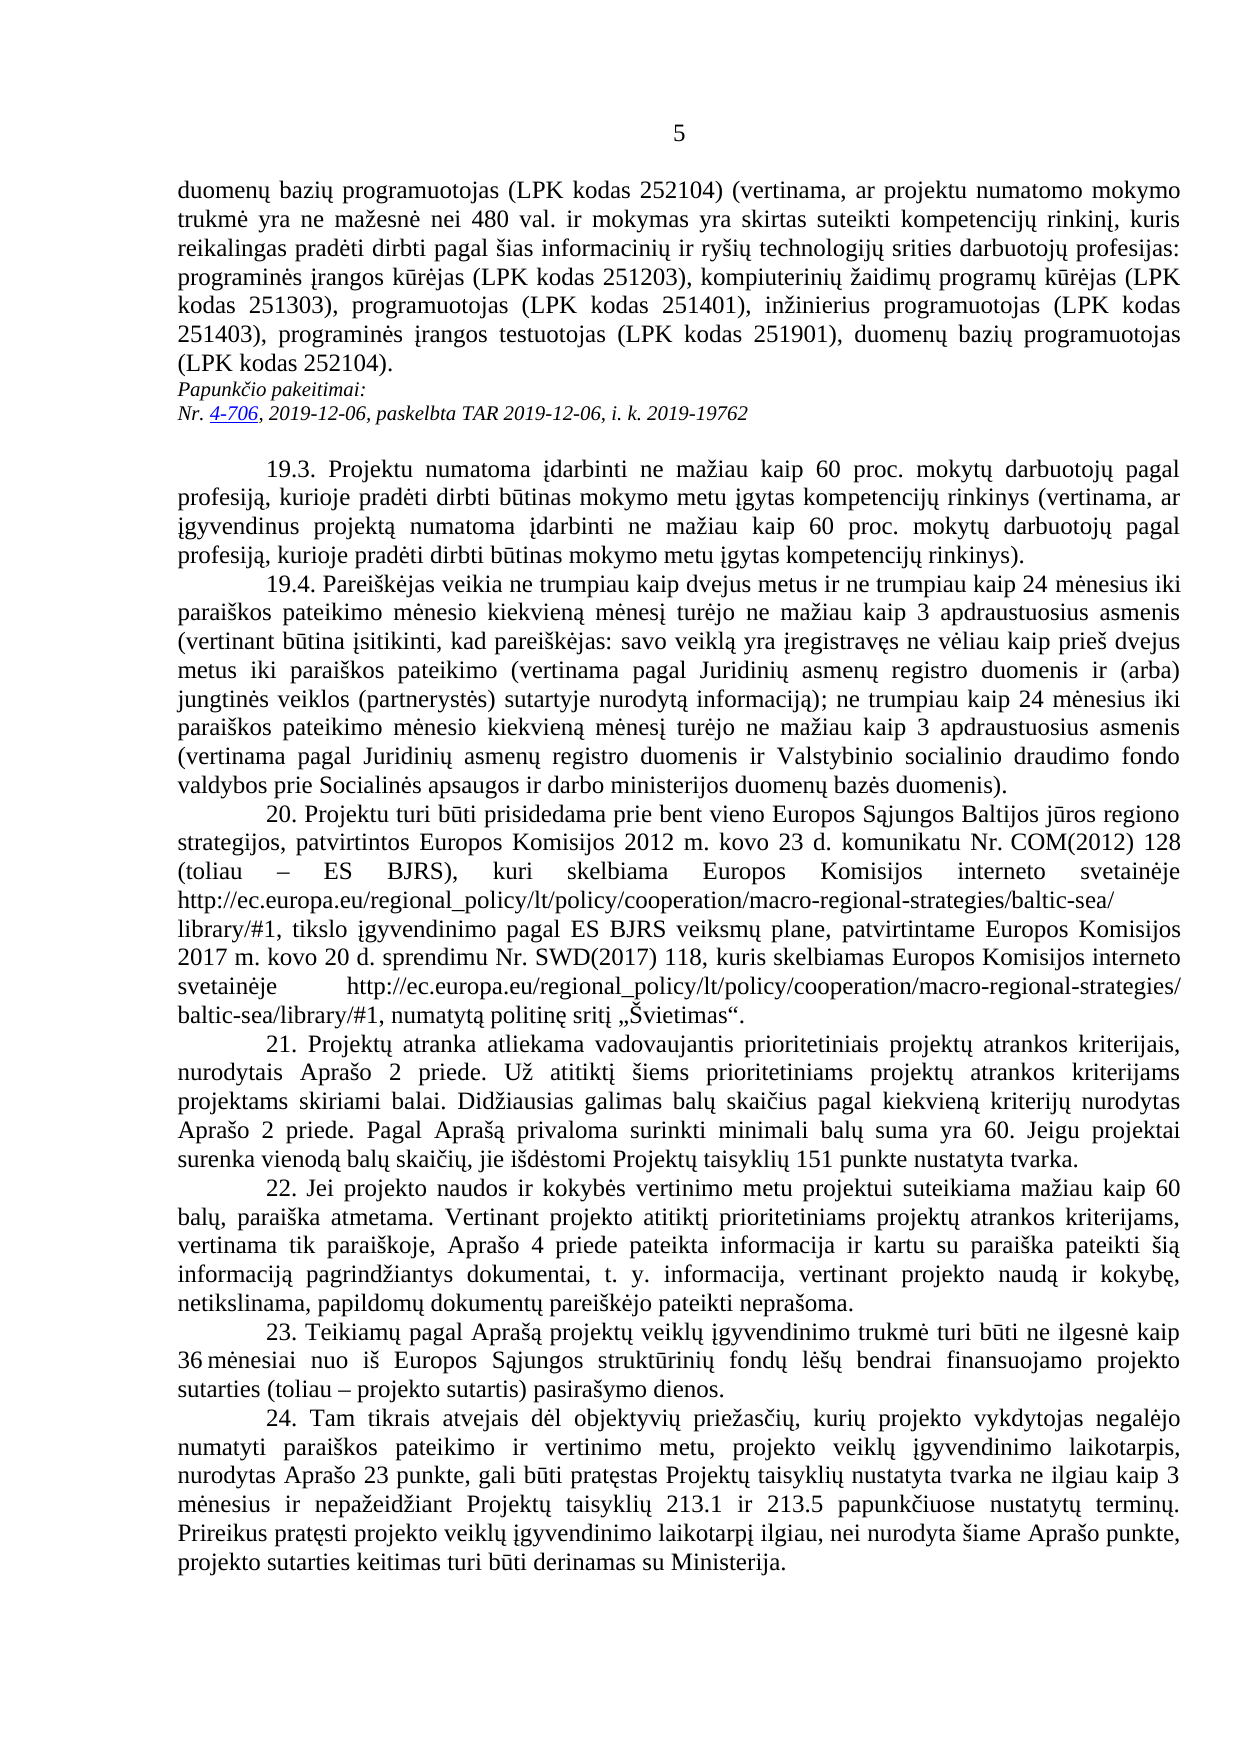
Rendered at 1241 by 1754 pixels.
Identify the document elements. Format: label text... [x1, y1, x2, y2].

text 22. Jei projekto naudos ir kokybės vertinimo metu projektui suteikiama mažiau kaip 60 balų, paraiška atmetama. Vertinant projekto atitiktį prioritetiniams projektų atrankos kriterijams, vertinama tik paraiškoje, Aprašo 4 priede pateikta informacija ir kartu su paraiška pateikti šią informaciją pagrindžiantys dokumentai, t. y. informacija, vertinant projekto naudą ir kokybę, netikslinama, papildomų dokumentų pareiškėjo pateikti neprašoma. [177, 1173, 1181, 1317]
text Nr. 4-706, 2019-12-06, paskelbta TAR 2019-12-06, i. k. 2019-19762 [177, 401, 1181, 425]
text 23. Teikiamų pagal Aprašą projektų veiklų įgyvendinimo trukmė turi būti ne ilgesnė kaip 36 mėnesiai nuo iš Europos Sąjungos struktūrinių fondų lėšų bendrai finansuojamo projekto sutarties (toliau – projekto sutartis) pasirašymo dienos. [177, 1317, 1181, 1403]
text duomenų bazių programuotojas (LPK kodas 252104) (vertinama, ar projektu numatomo mokymo trukmė yra ne mažesnė nei 480 val. ir mokymas yra skirtas suteikti kompetencijų rinkinį, kuris reikalingas pradėti dirbti pagal šias informacinių ir ryšių technologijų srities darbuotojų profesijas: programinės įrangos kūrėjas (LPK kodas 251203), kompiuterinių žaidimų programų kūrėjas (LPK kodas 251303), programuotojas (LPK kodas 251401), inžinierius programuotojas (LPK kodas 251403), programinės įrangos testuotojas (LPK kodas 251901), duomenų bazių programuotojas (LPK kodas 252104). [177, 176, 1181, 377]
text 24. Tam tikrais atvejais dėl objektyvių priežasčių, kurių projekto vykdytojas negalėjo numatyti paraiškos pateikimo ir vertinimo metu, projekto veiklų įgyvendinimo laikotarpis, nurodytas Aprašo 23 punkte, gali būti pratęstas Projektų taisyklių nustatyta tvarka ne ilgiau kaip 3 mėnesius ir nepažeidžiant Projektų taisyklių 213.1 ir 213.5 papunkčiuose nustatytų terminų. Prireikus pratęsti projekto veiklų įgyvendinimo laikotarpį ilgiau, nei nurodyta šiame Aprašo punkte, projekto sutarties keitimas turi būti derinamas su Ministerija. [177, 1403, 1181, 1576]
text 19.3. Projektu numatoma įdarbinti ne mažiau kaip 60 proc. mokytų darbuotojų pagal profesiją, kurioje pradėti dirbti būtinas mokymo metu įgytas kompetencijų rinkinys (vertinama, ar įgyvendinus projektą numatoma įdarbinti ne mažiau kaip 60 proc. mokytų darbuotojų pagal profesiją, kurioje pradėti dirbti būtinas mokymo metu įgytas kompetencijų rinkinys). [177, 454, 1181, 569]
text 19.4. Pareiškėjas veikia ne trumpiau kaip dvejus metus ir ne trumpiau kaip 24 mėnesius iki paraiškos pateikimo mėnesio kiekvieną mėnesį turėjo ne mažiau kaip 3 apdraustuosius asmenis (vertinant būtina įsitikinti, kad pareiškėjas: savo veiklą yra įregistravęs ne vėliau kaip prieš dvejus metus iki paraiškos pateikimo (vertinama pagal Juridinių asmenų registro duomenis ir (arba) jungtinės veiklos (partnerystės) sutartyje nurodytą informaciją); ne trumpiau kaip 24 mėnesius iki paraiškos pateikimo mėnesio kiekvieną mėnesį turėjo ne mažiau kaip 3 apdraustuosius asmenis (vertinama pagal Juridinių asmenų registro duomenis ir Valstybinio socialinio draudimo fondo valdybos prie Socialinės apsaugos ir darbo ministerijos duomenų bazės duomenis). [177, 569, 1181, 799]
text 20. Projektu turi būti prisidedama prie bent vieno Europos Sąjungos Baltijos jūros regiono strategijos, patvirtintos Europos Komisijos 2012 m. kovo 23 d. komunikatu Nr. COM(2012) 128 (toliau – ES BJRS), kuri skelbiama Europos Komisijos interneto svetainėje http://ec.europa.eu/regional_policy/lt/policy/cooperation/macro-regional-strategies/baltic-sea/library/#1, tikslo įgyvendinimo pagal ES BJRS veiksmų plane, patvirtintame Europos Komisijos 2017 m. kovo 20 d. sprendimu Nr. SWD(2017) 118, kuris skelbiamas Europos Komisijos interneto svetainėje http://ec.europa.eu/regional_policy/lt/policy/cooperation/macro-regional-strategies/baltic-sea/library/#1, numatytą politinę sritį „Švietimas“. [177, 799, 1181, 1029]
text 21. Projektų atranka atliekama vadovaujantis prioritetiniais projektų atrankos kriterijais, nurodytais Aprašo 2 priede. Už atitiktį šiems prioritetiniams projektų atrankos kriterijams projektams skiriami balai. Didžiausias galimas balų skaičius pagal kiekvieną kriterijų nurodytas Aprašo 2 priede. Pagal Aprašą privaloma surinkti minimali balų suma yra 60. Jeigu projektai surenka vienodą balų skaičių, jie išdėstomi Projektų taisyklių 151 punkte nustatyta tvarka. [177, 1029, 1181, 1173]
text Papunkčio pakeitimai: [177, 377, 1181, 401]
